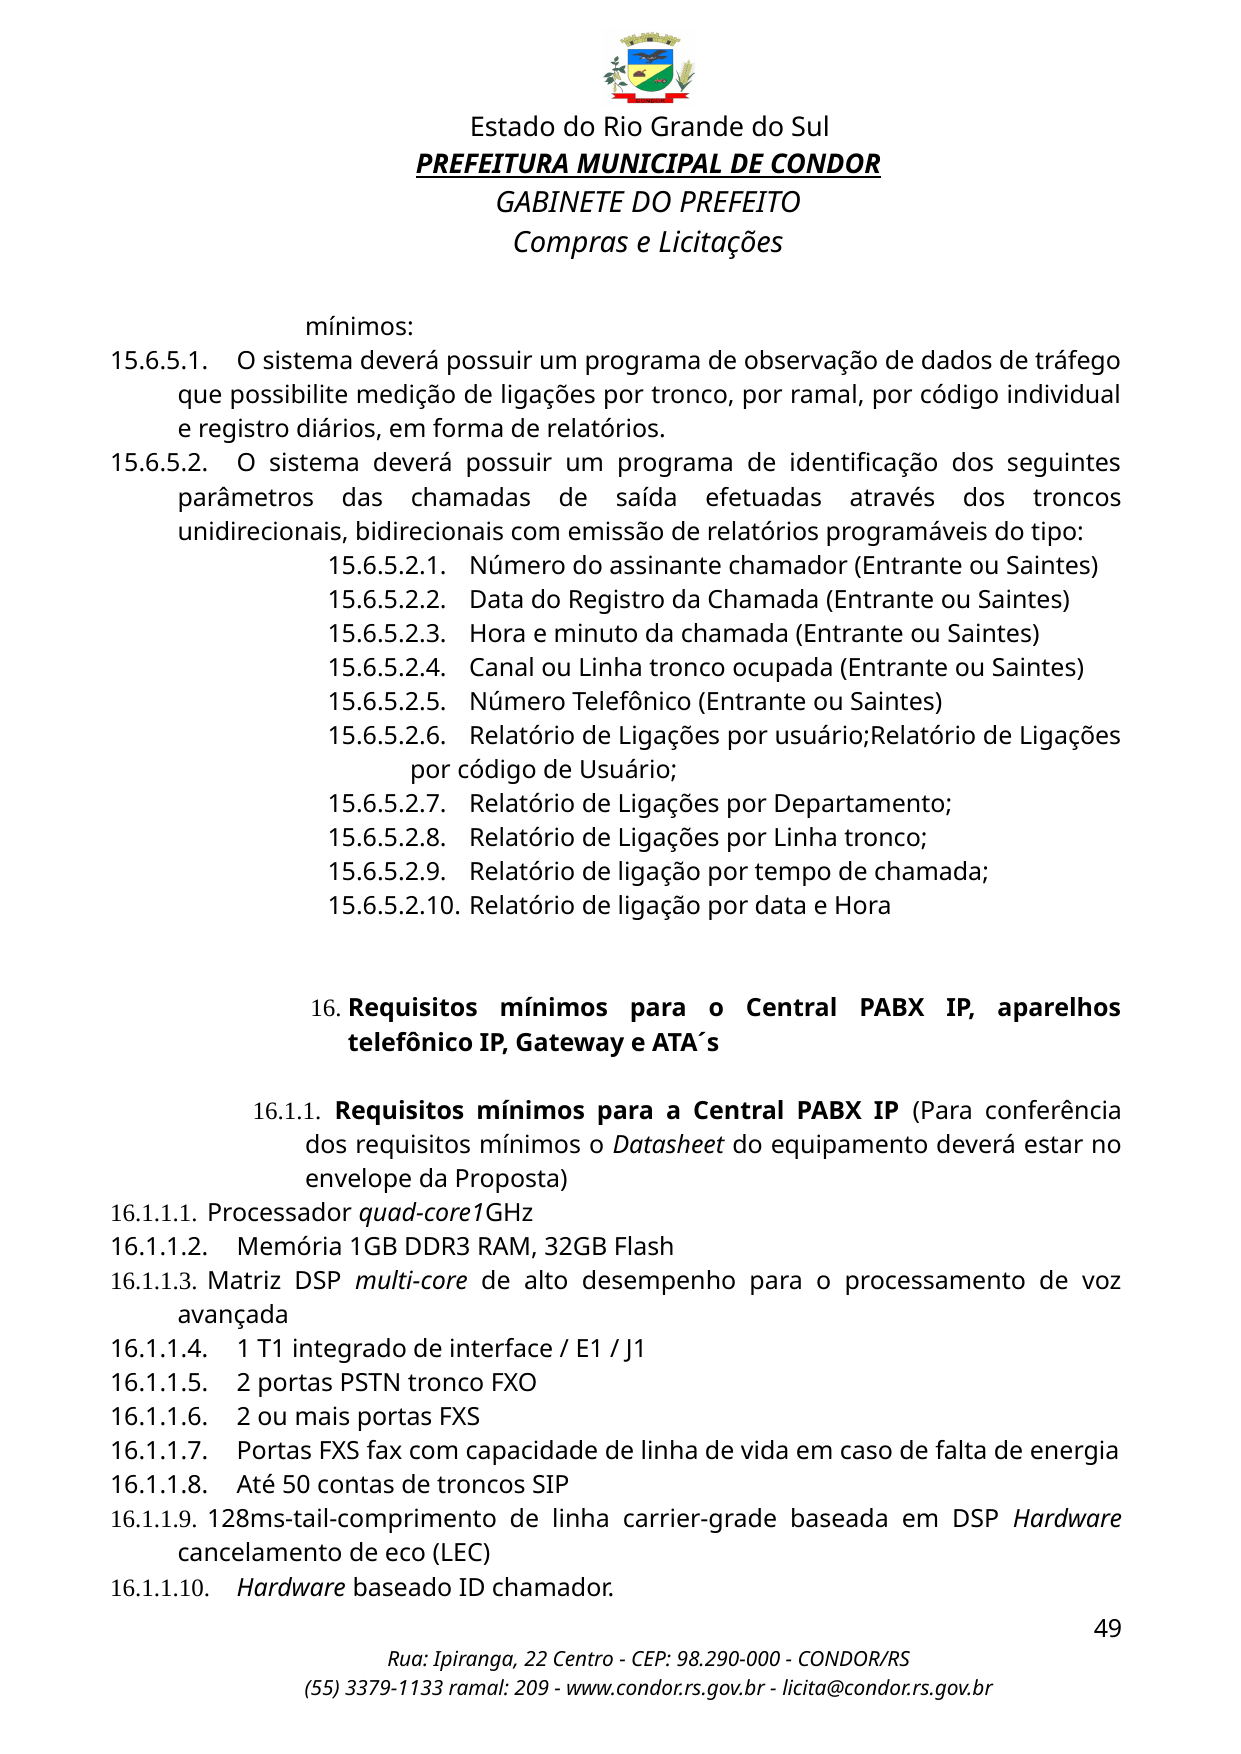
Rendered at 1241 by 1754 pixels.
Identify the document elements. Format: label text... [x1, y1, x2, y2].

list Relatório de ligação por data e Hora [327, 888, 1122, 922]
list 128ms-tail-comprimento de linha carrier-grade baseada em DSP Hardware cancelamento de eco (LEC) [110, 1501, 1122, 1569]
list Relatório de Ligações por usuário;Relatório de Ligações por código de Usuário; [327, 718, 1122, 786]
list Portas FXS fax com capacidade de linha de vida em caso de falta de energia [110, 1433, 1122, 1467]
list Requisitos mínimos para o Central PABX IP, aparelhos telefônico IP, Gateway e ATA´s [310, 990, 1122, 1058]
list 2 portas PSTN tronco FXO [110, 1365, 1122, 1399]
list Canal ou Linha tronco ocupada (Entrante ou Saintes) [327, 649, 1122, 683]
list Memória 1GB DDR3 RAM, 32GB Flash [110, 1228, 1122, 1263]
list Hora e minuto da chamada (Entrante ou Saintes) [327, 615, 1122, 649]
list 2 ou mais portas FXS [110, 1399, 1122, 1433]
list O sistema deverá possuir um programa de identificação dos seguintes parâmetros das chamadas de saída efetuadas através dos troncos unidirecionais, bidirecionais com emissão de relatórios programáveis do tipo: [110, 445, 1122, 547]
list Relatório de ligação por tempo de chamada; [327, 854, 1122, 888]
list Número Telefônico (Entrante ou Saintes) [327, 683, 1122, 718]
list Data do Registro da Chamada (Entrante ou Saintes) [327, 581, 1122, 615]
list O sistema deverá possuir um programa de observação de dados de tráfego que possibilite medição de ligações por tronco, por ramal, por código individual e registro diários, em forma de relatórios. [110, 343, 1122, 445]
list Relatório de Ligações por Departamento; [327, 786, 1122, 820]
list Processador quad-core1GHz [110, 1194, 1122, 1228]
list Número do assinante chamador (Entrante ou Saintes) [327, 547, 1122, 581]
list 1 T1 integrado de interface / E1 / J1 [110, 1331, 1122, 1365]
list Hardware baseado ID chamador. [110, 1569, 1122, 1603]
list Até 50 contas de troncos SIP [110, 1467, 1122, 1501]
list mínimos: [252, 309, 1122, 343]
list Relatório de Ligações por Linha tronco; [327, 820, 1122, 854]
list Requisitos mínimos para a Central PABX IP (Para conferência dos requisitos mínimos o Datasheet do equipamento deverá estar no envelope da Proposta) [252, 1092, 1122, 1194]
list Matriz DSP multi-core de alto desempenho para o processamento de voz avançada [110, 1263, 1122, 1331]
